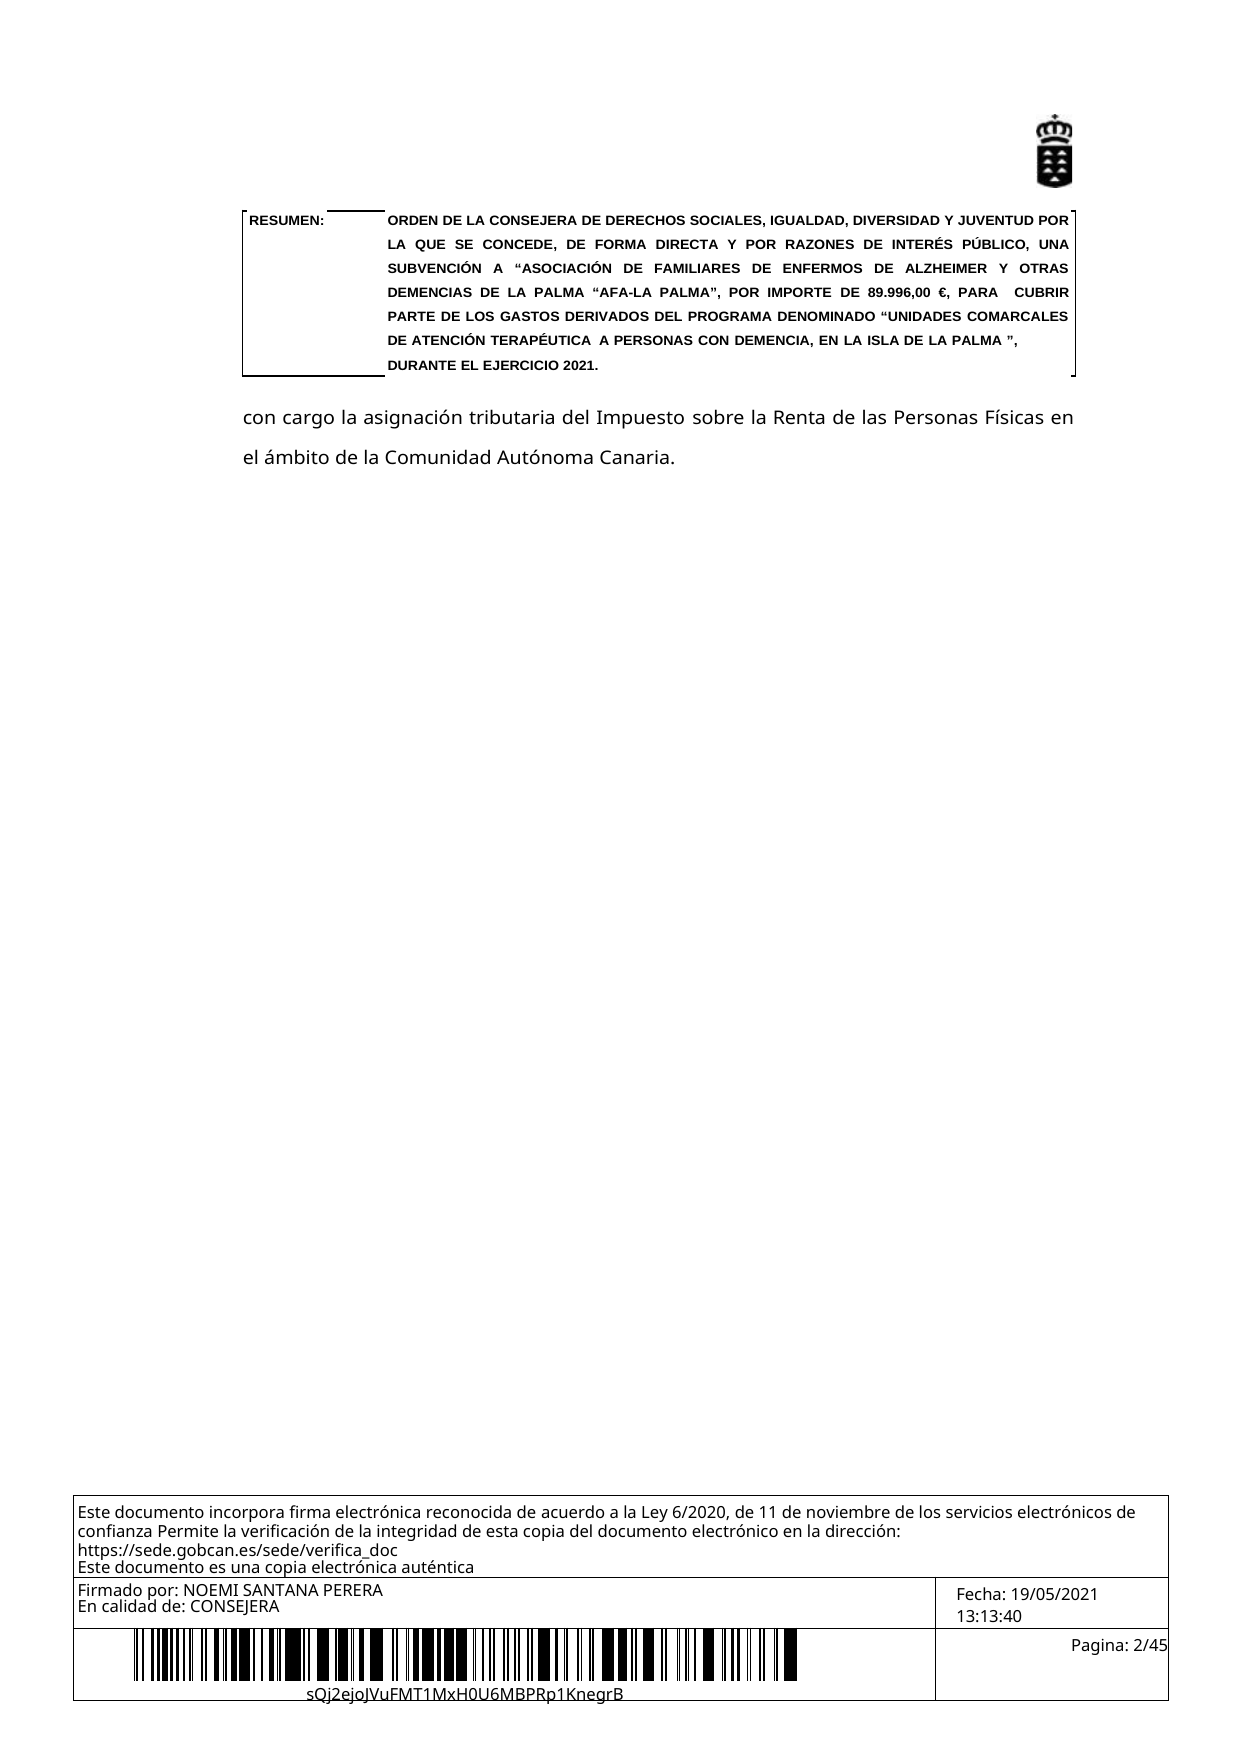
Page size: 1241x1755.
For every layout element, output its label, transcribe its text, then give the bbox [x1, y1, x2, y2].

text con cargo la asignación tributaria del Impuesto sobre la Renta de las Personas Físicas en el ámbito de la Comunidad Autónoma Canaria. [243, 404, 1074, 469]
